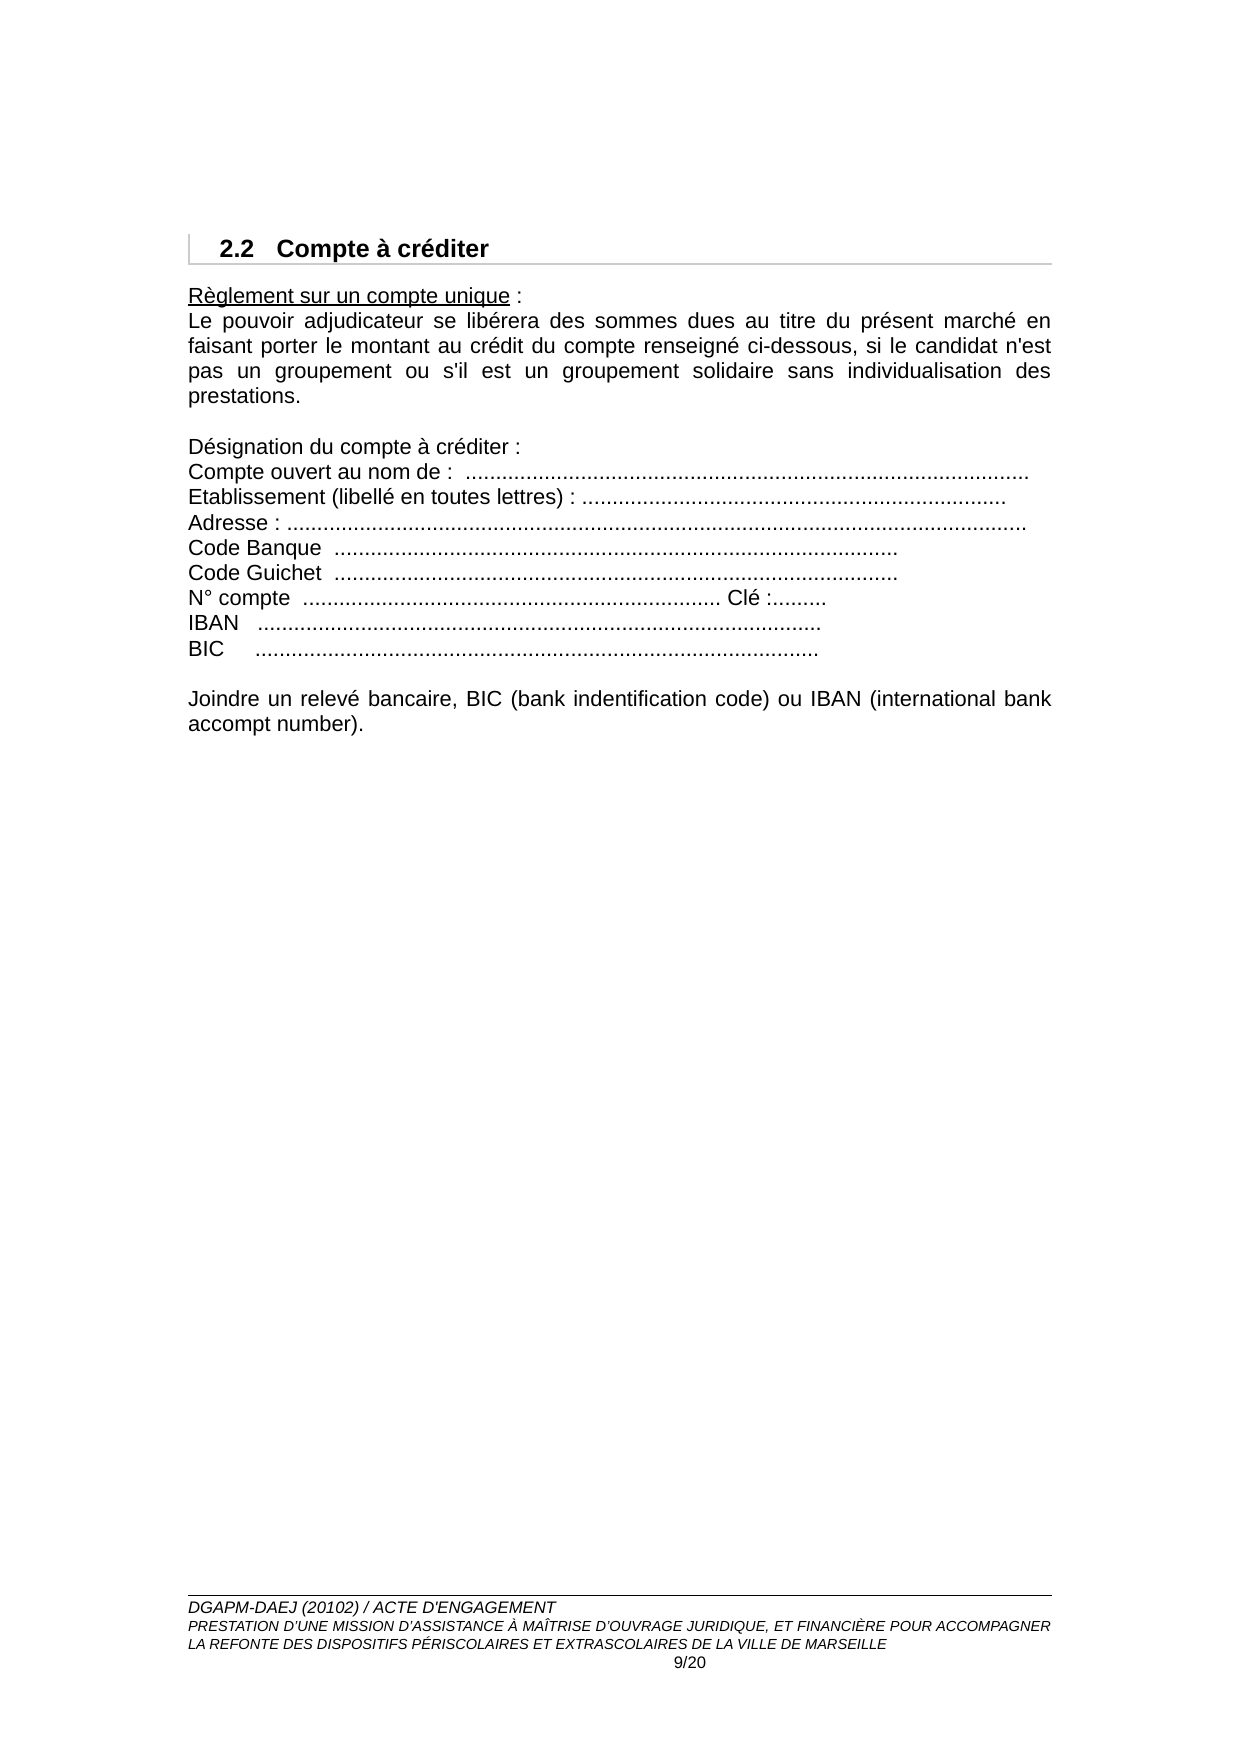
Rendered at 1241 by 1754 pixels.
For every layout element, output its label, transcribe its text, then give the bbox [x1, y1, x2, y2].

text Adresse : .......................................................................................................................... [188, 509, 1052, 535]
text Compte ouvert au nom de : ............................................................................................. [188, 459, 1052, 484]
subtitle Compte à créditer [190, 234, 1052, 263]
text N° compte ..................................................................... Clé :......... [188, 585, 1052, 610]
text Joindre un relevé bancaire, BIC (bank indentification code) ou IBAN (international bank accompt number). [188, 686, 1052, 736]
text Code Guichet ............................................................................................. [188, 560, 1052, 585]
text BIC ............................................................................................. [188, 636, 1052, 661]
text IBAN ............................................................................................. [188, 610, 1052, 636]
text Etablissement (libellé en toutes lettres) : ...................................................................... [188, 484, 1052, 509]
text Règlement sur un compte unique : [188, 283, 1052, 308]
text Désignation du compte à créditer : [188, 434, 1052, 459]
text Code Banque ............................................................................................. [188, 535, 1052, 560]
text Le pouvoir adjudicateur se libérera des sommes dues au titre du présent marché en faisant porter le montant au crédit du compte renseigné ci-dessous, si le candidat n'est pas un groupement ou s'il est un groupement solidaire sans individualisation des prestations. [188, 308, 1052, 409]
